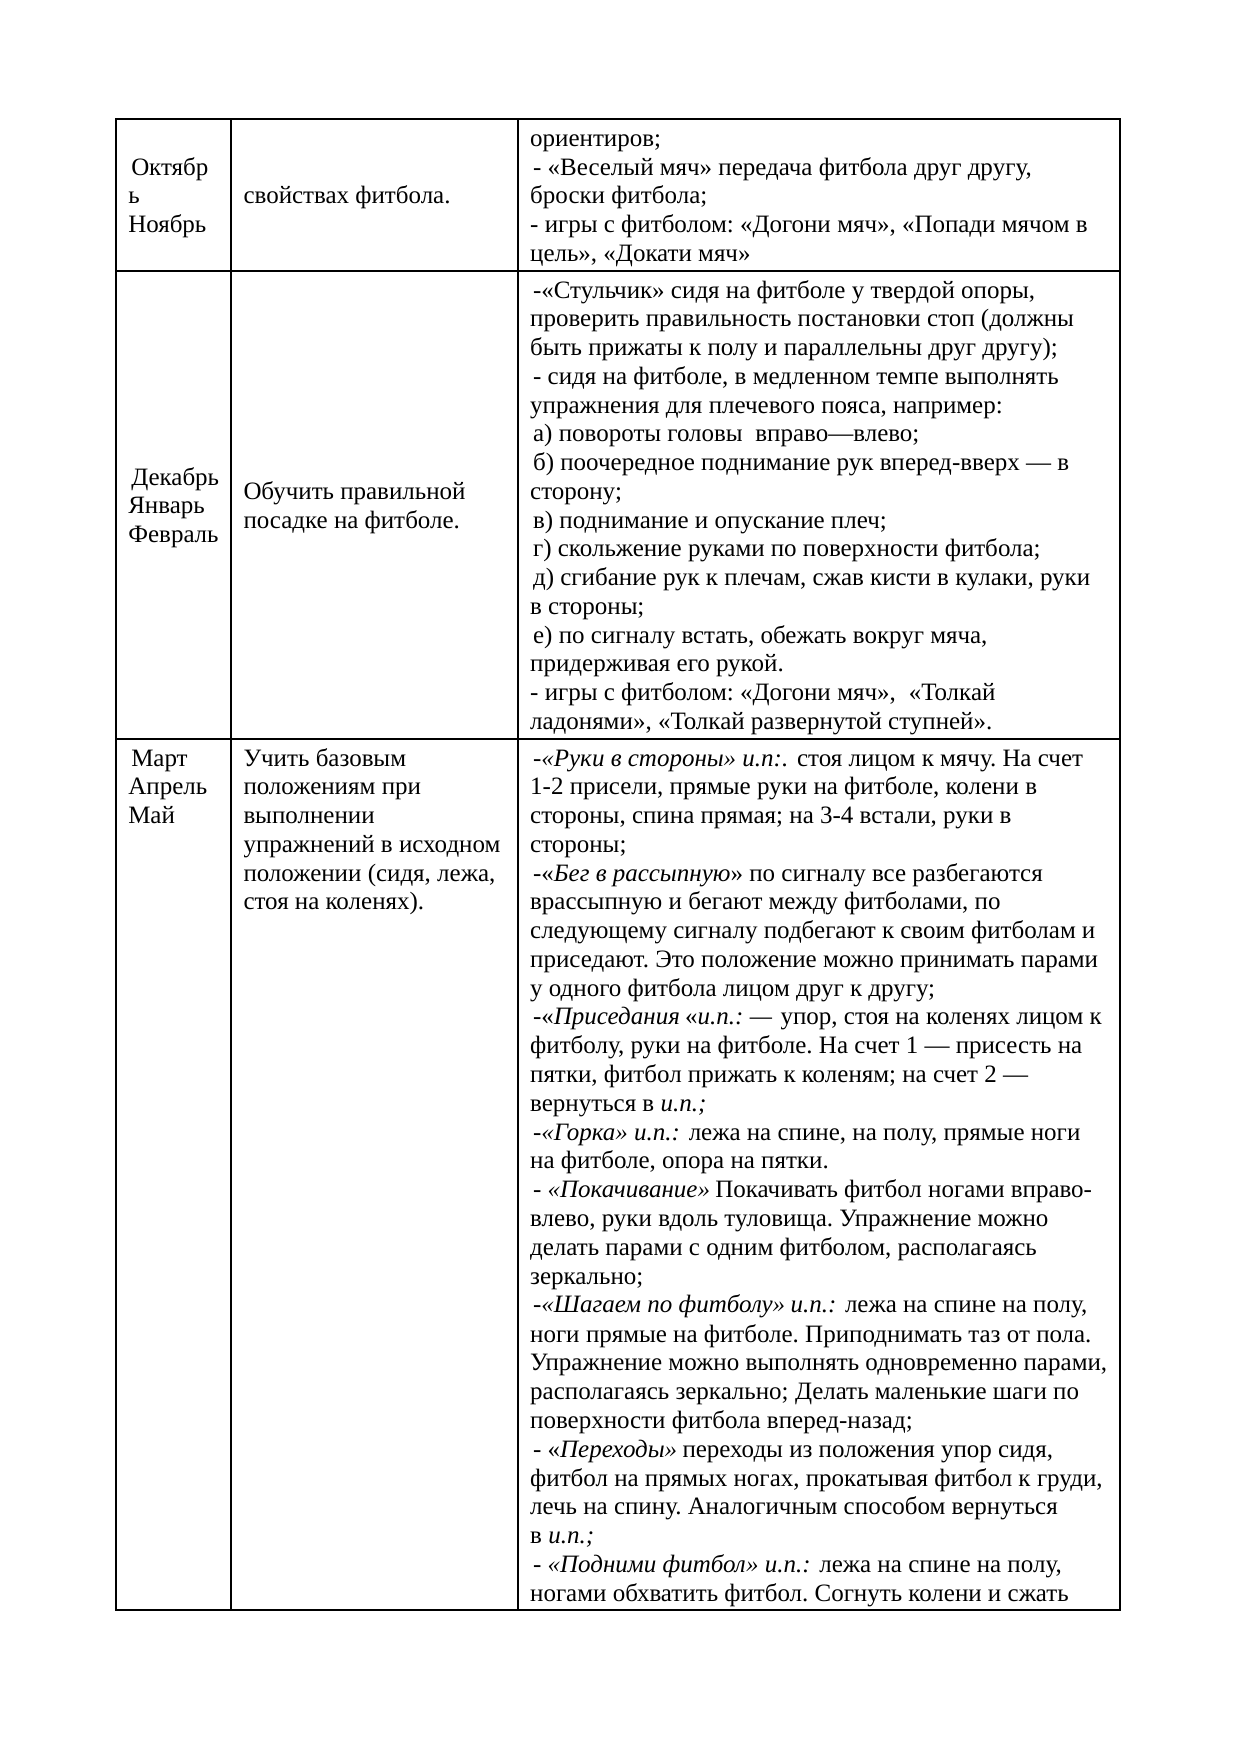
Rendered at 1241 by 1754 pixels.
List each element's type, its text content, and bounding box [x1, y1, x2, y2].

table_cell Март Апрель Май [117, 740, 230, 1609]
table_cell Обучить правильной посадке на фитболе. [232, 272, 517, 738]
table_cell -«Руки в стороны» и.п:. стоя лицом к мячу. На счет 1-2 присели, прямые руки на фитболе, колени в стороны, спина прямая; на 3-4 встали, руки в стороны; -«Бег в рассыпную» по сигналу все разбегаются врассыпную и бегают между фитболами, по следующему сигналу подбегают к своим фитболам и приседают. Это положение можно принимать парами у одного фитбола лицом друг к другу; -«Приседания «и.п.: — упор, стоя на коленях лицом к фитболу, руки на фитболе. На счет 1 — присесть на пятки, фитбол прижать к коленям; на счет 2 — вернуться в и.п.; -«Горка» и.п.: лежа на спине, на полу, прямые ноги на фитболе, опора на пятки. - «Покачивание» Покачивать фитбол ногами вправо-влево, руки вдоль туловища. Упражнение можно делать парами с одним фитболом, располагаясь зеркально; -«Шагаем по фитболу» и.п.: лежа на спине на полу, ноги прямые на фитболе. Приподнимать таз от пола. Упражнение можно выполнять одновременно парами, располагаясь зеркально; Делать маленькие шаги по поверхности фитбола вперед-назад; - «Переходы» переходы из положения упор сидя, фитбол на прямых ногах, прокатывая фитбол к груди, лечь на спину. Аналогичным способом вернуться в и.п.; - «Подними фитбол» и.п.: лежа на спине на полу, ногами обхватить фитбол. Согнуть колени и сжать [519, 740, 1119, 1609]
table_cell -«Стульчик» сидя на фитболе у твердой опоры, проверить правильность постановки стоп (должны быть прижаты к полу и параллельны друг другу); - сидя на фитболе, в медленном темпе выполнять упражнения для плечевого пояса, например: а) повороты головы вправо—влево; б) поочередное поднимание рук вперед-вверх — в сторону; в) поднимание и опускание плеч; г) скольжение руками по поверхности фитбола; д) сгибание рук к плечам, сжав кисти в кулаки, руки в стороны; е) по сигналу встать, обежать вокруг мяча, придерживая его рукой. - игры с фитболом: «Догони мяч», «Толкай ладонями», «Толкай развернутой ступней». [519, 272, 1119, 738]
table_cell Декабрь Январь Февраль [117, 272, 230, 738]
table_cell Учить базовым положениям при выполнении упражнений в исходном положении (сидя, лежа, стоя на коленях). [232, 740, 517, 1609]
table_cell ориентиров; - «Веселый мяч» передача фитбола друг другу, броски фитбола; - игры с фитболом: «Догони мяч», «Попади мячом в цель», «Докати мяч» [519, 120, 1119, 270]
table_cell Октябрь Ноябрь [117, 120, 230, 270]
table_cell свойствах фитбола. [232, 120, 517, 270]
